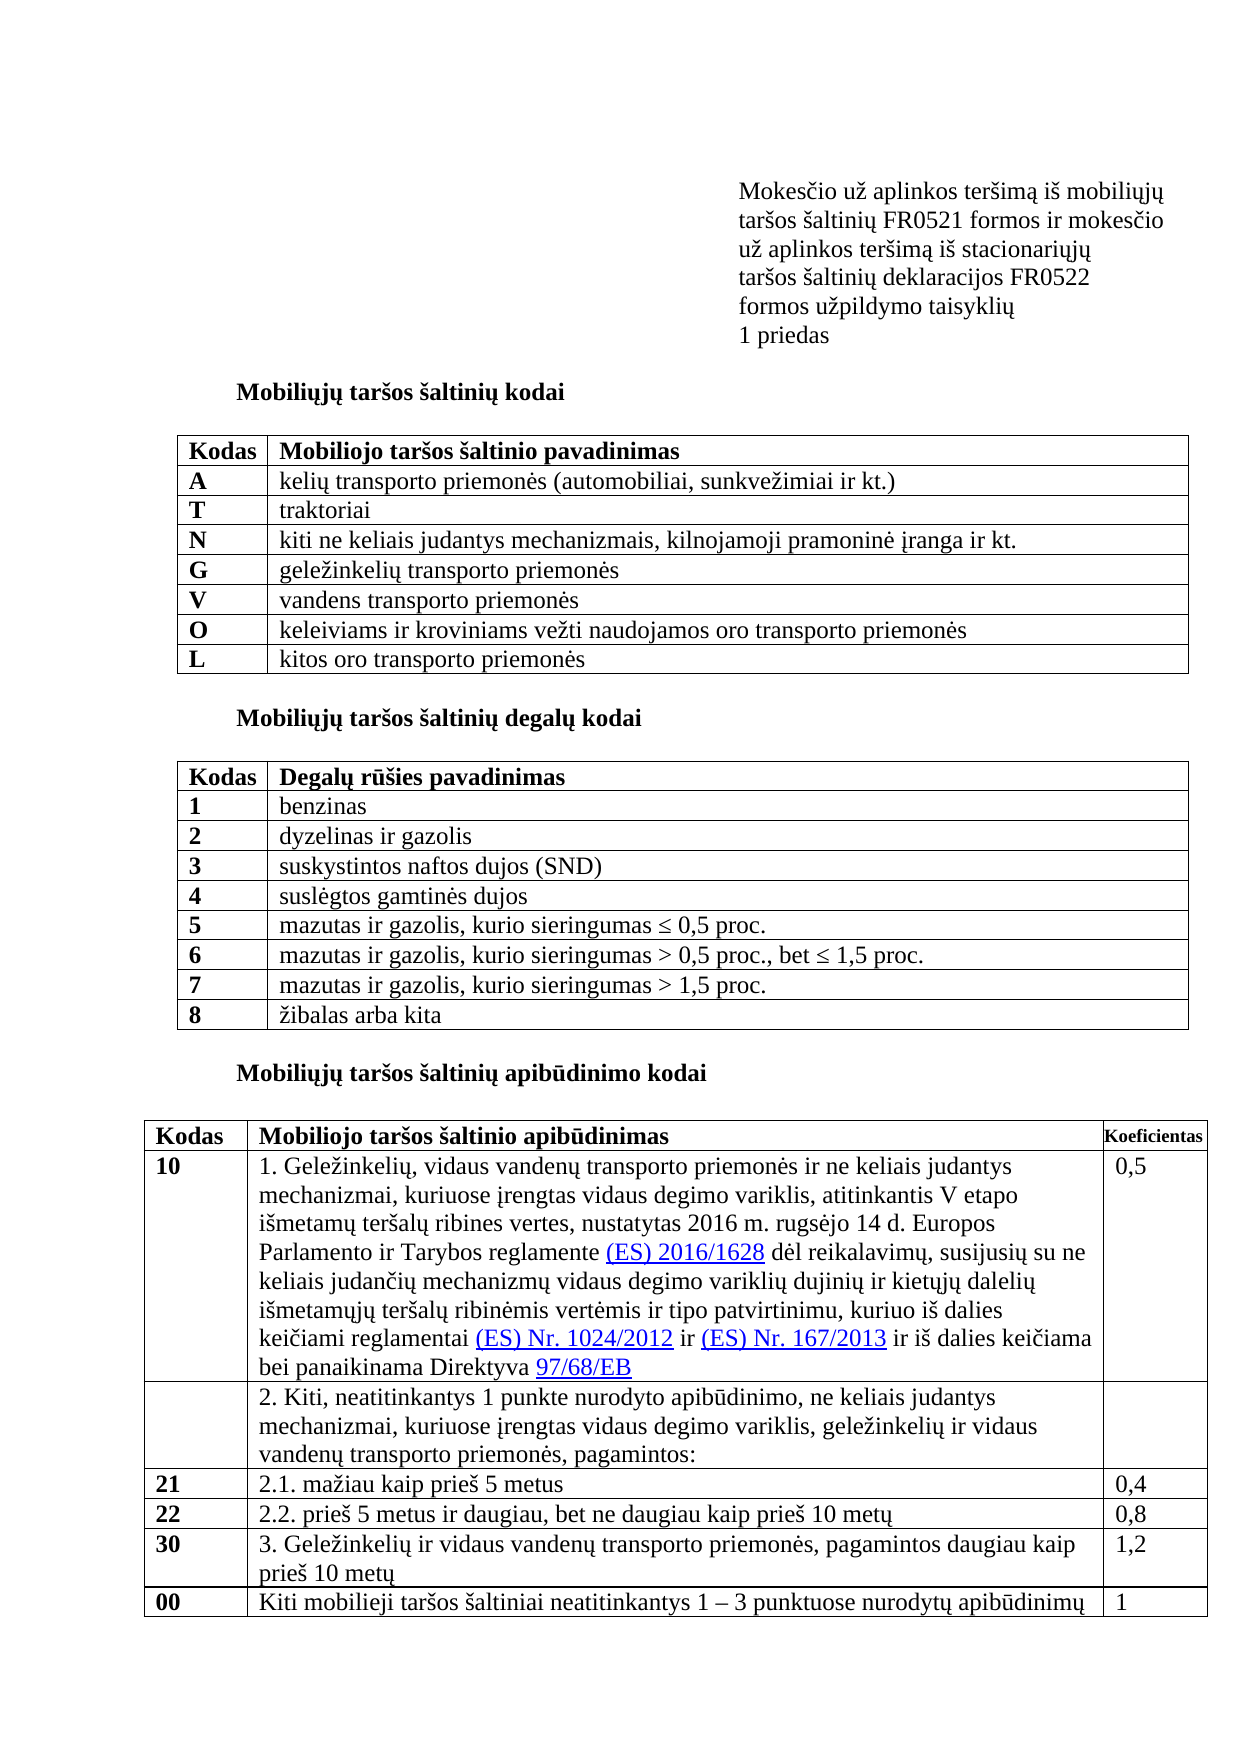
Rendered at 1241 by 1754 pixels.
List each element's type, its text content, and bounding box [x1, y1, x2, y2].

table_cell [145, 1382, 247, 1468]
table_cell [1104, 1382, 1207, 1468]
table_cell 2.1. mažiau kaip prieš 5 metus [248, 1469, 1103, 1498]
table_cell keleiviams ir kroviniams vežti naudojamos oro transporto priemonės [268, 615, 1188, 643]
text taršos šaltinių FR0521 formos ir mokesčio [738, 205, 1166, 234]
text taršos šaltinių deklaracijos FR0522 formos užpildymo taisyklių [738, 262, 1166, 320]
table_header Kodas [178, 436, 267, 465]
table_header Kodas [145, 1121, 247, 1150]
table_cell 21 [145, 1469, 247, 1498]
table_cell 22 [145, 1499, 247, 1528]
table_cell 1. Geležinkelių, vidaus vandenų transporto priemonės ir ne keliais judantys mechanizmai, kuriuose įrengtas vidaus degimo variklis, atitinkantis V etapo išmetamų teršalų ribines vertes, nustatytas 2016 m. rugsėjo 14 d. Europos Parlamento ir Tarybos reglamente (ES) 2016/1628 dėl reikalavimų, susijusių su ne keliais judančių mechanizmų vidaus degimo variklių dujinių ir kietųjų dalelių išmetamųjų teršalų ribinėmis vertėmis ir tipo patvirtinimu, kuriuo iš dalies keičiami reglamentai (ES) Nr. 1024/2012 ir (ES) Nr. 167/2013 ir iš dalies keičiama bei panaikinama Direktyva 97/68/EB [248, 1151, 1103, 1381]
table_cell dyzelinas ir gazolis [268, 821, 1188, 850]
table_cell 1,2 [1104, 1529, 1207, 1586]
table_header Degalų rūšies pavadinimas [268, 762, 1188, 790]
table_cell 00 [145, 1588, 247, 1616]
table_cell kiti ne keliais judantys mechanizmais, kilnojamoji pramoninė įranga ir kt. [268, 525, 1188, 554]
table_cell traktoriai [268, 496, 1188, 524]
table_cell mazutas ir gazolis, kurio sieringumas ≤ 0,5 proc. [268, 911, 1188, 939]
table_cell 1 [1104, 1588, 1207, 1616]
table_cell 10 [145, 1151, 247, 1381]
table_cell 0,4 [1104, 1469, 1207, 1498]
table_cell 7 [178, 970, 267, 999]
table_header Mobiliojo taršos šaltinio pavadinimas [268, 436, 1188, 465]
table_cell 3. Geležinkelių ir vidaus vandenų transporto priemonės, pagamintos daugiau kaip prieš 10 metų [248, 1529, 1103, 1586]
text 1 priedas [738, 320, 1166, 349]
table_header Kodas [178, 762, 267, 790]
table_cell 2 [178, 821, 267, 850]
table_header Koeficientas [1104, 1121, 1207, 1150]
table_cell mazutas ir gazolis, kurio sieringumas > 0,5 proc., bet ≤ 1,5 proc. [268, 940, 1188, 969]
table_cell T [178, 496, 267, 524]
table_cell N [178, 525, 267, 554]
table_cell A [178, 466, 267, 494]
table_cell 0,8 [1104, 1499, 1207, 1528]
table_cell žibalas arba kita [268, 1000, 1188, 1029]
table_cell V [178, 585, 267, 614]
table_cell geležinkelių transporto priemonės [268, 555, 1188, 584]
table_cell mazutas ir gazolis, kurio sieringumas > 1,5 proc. [268, 970, 1188, 999]
text Mobiliųjų taršos šaltinių kodai [177, 377, 1166, 406]
table_cell 30 [145, 1529, 247, 1586]
table_cell 0,5 [1104, 1151, 1207, 1381]
table_cell benzinas [268, 791, 1188, 820]
table_cell 1 [178, 791, 267, 820]
table_cell suskystintos naftos dujos (SND) [268, 851, 1188, 880]
table_cell 2.2. prieš 5 metus ir daugiau, bet ne daugiau kaip prieš 10 metų [248, 1499, 1103, 1528]
table_cell vandens transporto priemonės [268, 585, 1188, 614]
table_cell 3 [178, 851, 267, 880]
text Mobiliųjų taršos šaltinių apibūdinimo kodai [177, 1058, 1166, 1087]
table_cell G [178, 555, 267, 584]
text Mokesčio už aplinkos teršimą iš mobiliųjų [738, 176, 1166, 205]
table_cell Kiti mobilieji taršos šaltiniai neatitinkantys 1 – 3 punktuose nurodytų apibūdinimų [248, 1588, 1103, 1616]
table_cell L [178, 645, 267, 673]
table_cell kelių transporto priemonės (automobiliai, sunkvežimiai ir kt.) [268, 466, 1188, 494]
table_cell 5 [178, 911, 267, 939]
table_cell 4 [178, 881, 267, 909]
table_header Mobiliojo taršos šaltinio apibūdinimas [248, 1121, 1103, 1150]
table_cell kitos oro transporto priemonės [268, 645, 1188, 673]
table_cell 6 [178, 940, 267, 969]
table_cell 8 [178, 1000, 267, 1029]
text Mobiliųjų taršos šaltinių degalų kodai [177, 703, 1166, 732]
table_cell O [178, 615, 267, 643]
text už aplinkos teršimą iš stacionariųjų [738, 234, 1166, 262]
table_cell 2. Kiti, neatitinkantys 1 punkte nurodyto apibūdinimo, ne keliais judantys mechanizmai, kuriuose įrengtas vidaus degimo variklis, geležinkelių ir vidaus vandenų transporto priemonės, pagamintos: [248, 1382, 1103, 1468]
table_cell suslėgtos gamtinės dujos [268, 881, 1188, 909]
